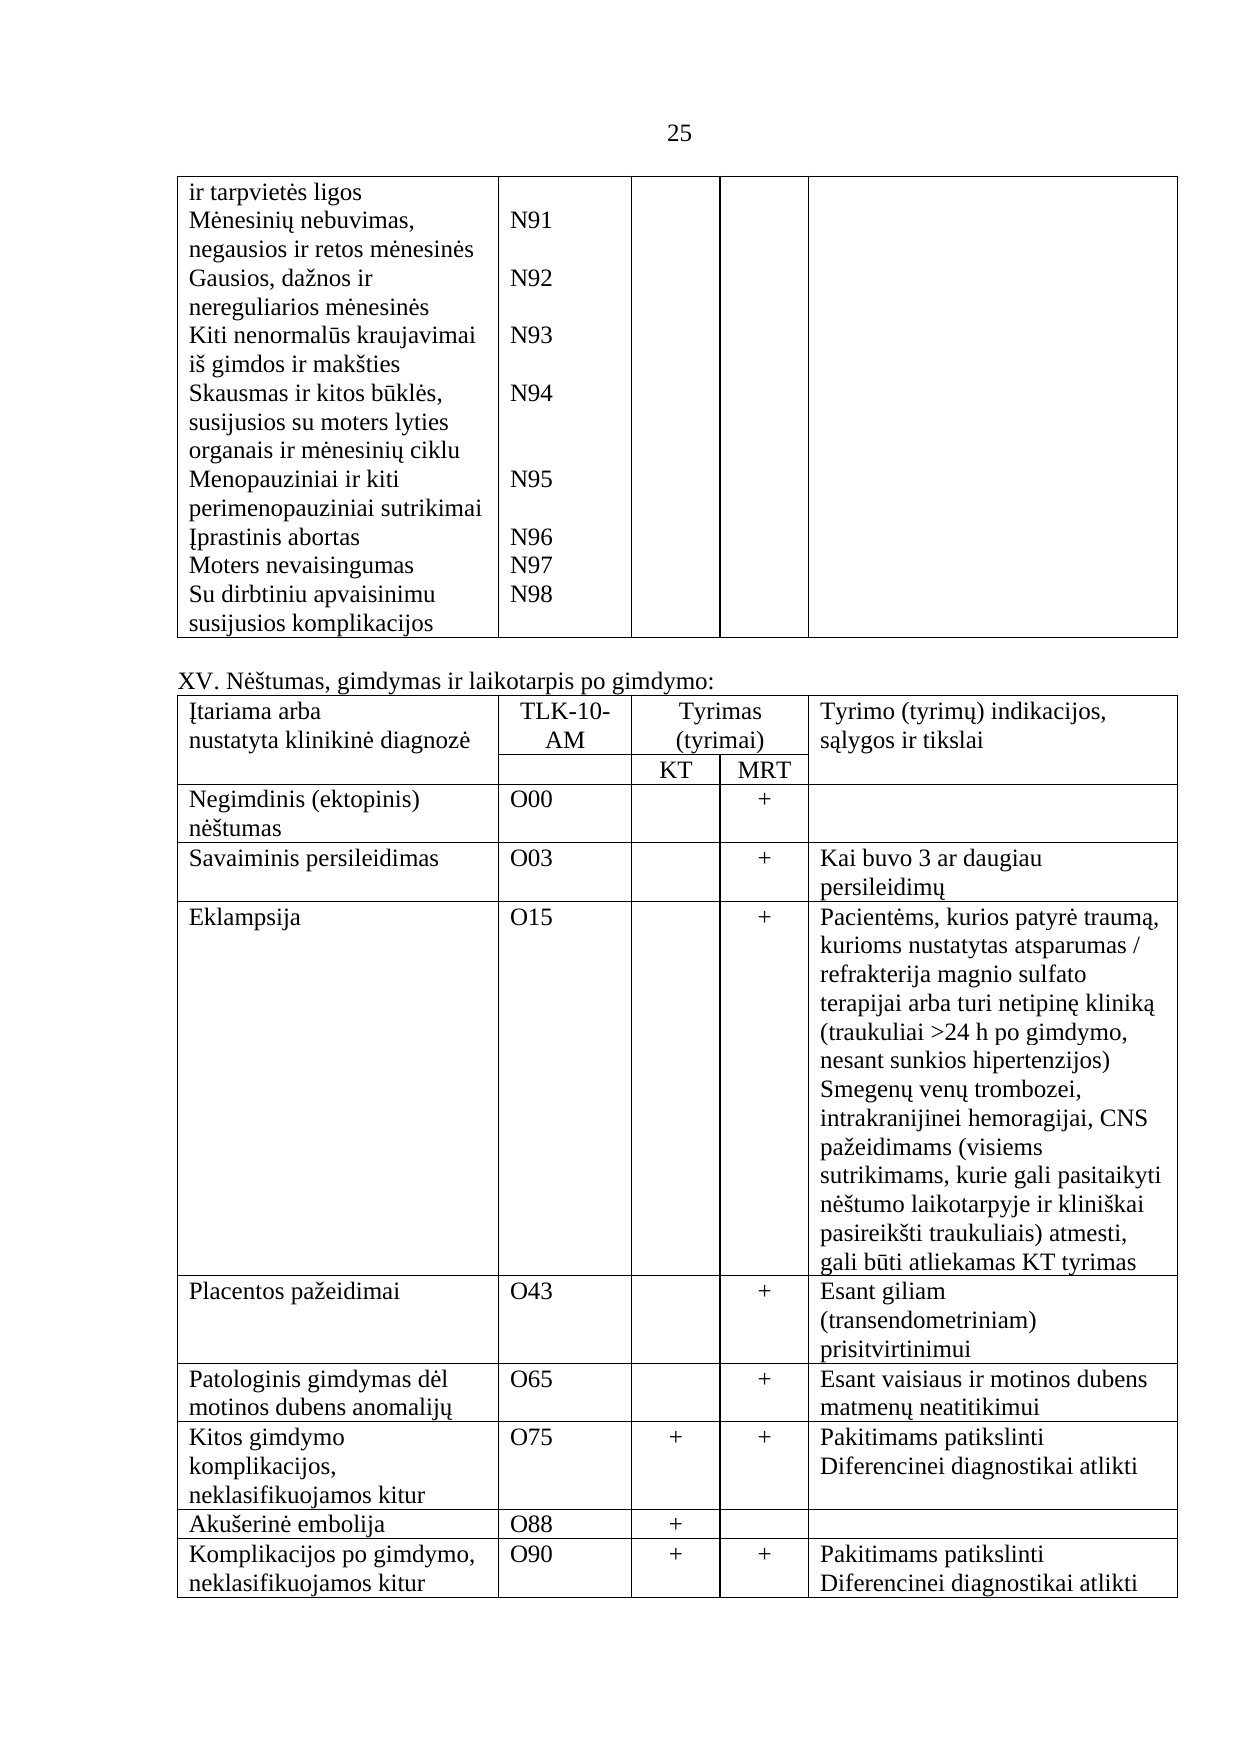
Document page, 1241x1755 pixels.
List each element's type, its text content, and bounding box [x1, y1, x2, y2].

table_cell N91 N92 N93 N94 N95 N96 N97 N98 [499, 177, 631, 637]
table_cell Pacientėms, kurios patyrė traumą, kurioms nustatytas atsparumas / refrakterija magnio sulfato terapijai arba turi netipinę kliniką (traukuliai >24 h po gimdymo, nesant sunkios hipertenzijos) Smegenų venų trombozei, intrakranijinei hemoragijai, CNS pažeidimams (visiems sutrikimams, kurie gali pasitaikyti nėštumo laikotarpyje ir kliniškai pasireikšti traukuliais) atmesti, gali būti atliekamas KT tyrimas [809, 902, 1177, 1275]
table_cell O75 [499, 1422, 631, 1508]
table_cell Savaiminis persileidimas [178, 843, 498, 901]
table_cell Pakitimams patikslinti Diferencinei diagnostikai atlikti [809, 1539, 1177, 1597]
table_cell Placentos pažeidimai [178, 1276, 498, 1363]
table_cell O43 [499, 1276, 631, 1363]
table_cell [809, 177, 1177, 637]
table_cell [632, 785, 719, 842]
table_cell + [721, 785, 808, 842]
table_cell [721, 1510, 808, 1538]
table_cell [809, 1510, 1177, 1538]
table_cell O00 [499, 785, 631, 842]
table_cell Esant vaisiaus ir motinos dubens matmenų neatitikimui [809, 1364, 1177, 1421]
table_cell Negimdinis (ektopinis) nėštumas [178, 785, 498, 842]
table_header Tyrimo (tyrimų) indikacijos, sąlygos ir tikslai [809, 696, 1177, 783]
table_cell Esant giliam (transendometriniam) prisitvirtinimui [809, 1276, 1177, 1363]
table_cell + [721, 1364, 808, 1421]
table_header TLK-10-AM [499, 696, 631, 754]
table_cell [499, 755, 631, 783]
table_cell + [721, 1422, 808, 1508]
table_cell O90 [499, 1539, 631, 1597]
table_header Tyrimas (tyrimai) [632, 696, 808, 754]
table_cell O88 [499, 1510, 631, 1538]
table_cell [632, 177, 719, 637]
table_cell Patologinis gimdymas dėl motinos dubens anomalijų [178, 1364, 498, 1421]
table_cell Pakitimams patikslinti Diferencinei diagnostikai atlikti [809, 1422, 1177, 1508]
table_cell Komplikacijos po gimdymo, neklasifikuojamos kitur [178, 1539, 498, 1597]
table_cell KT [632, 755, 719, 783]
table_cell MRT [721, 755, 808, 783]
table_cell [632, 843, 719, 901]
table_cell Kitos gimdymo komplikacijos, neklasifikuojamos kitur [178, 1422, 498, 1508]
table_header Įtariama arba nustatyta klinikinė diagnozė [178, 696, 498, 783]
table_cell O65 [499, 1364, 631, 1421]
table_cell [721, 177, 808, 637]
table_cell + [632, 1422, 719, 1508]
table_cell O03 [499, 843, 631, 901]
text XV. Nėštumas, gimdymas ir laikotarpis po gimdymo: [177, 666, 1181, 695]
table_cell [809, 785, 1177, 842]
table_cell + [721, 843, 808, 901]
table_cell O15 [499, 902, 631, 1275]
table_cell + [632, 1539, 719, 1597]
table_cell [632, 1364, 719, 1421]
table_cell + [632, 1510, 719, 1538]
table_cell + [721, 902, 808, 1275]
table_cell [632, 1276, 719, 1363]
table_cell [632, 902, 719, 1275]
table_cell ir tarpvietės ligos Mėnesinių nebuvimas, negausios ir retos mėnesinės Gausios, dažnos ir nereguliarios mėnesinės Kiti nenormalūs kraujavimai iš gimdos ir makšties Skausmas ir kitos būklės, susijusios su moters lyties organais ir mėnesinių ciklu Menopauziniai ir kiti perimenopauziniai sutrikimai Įprastinis abortas Moters nevaisingumas Su dirbtiniu apvaisinimu susijusios komplikacijos [178, 177, 498, 637]
table_cell Eklampsija [178, 902, 498, 1275]
table_cell + [721, 1276, 808, 1363]
table_cell Kai buvo 3 ar daugiau persileidimų [809, 843, 1177, 901]
table_cell + [721, 1539, 808, 1597]
table_cell Akušerinė embolija [178, 1510, 498, 1538]
